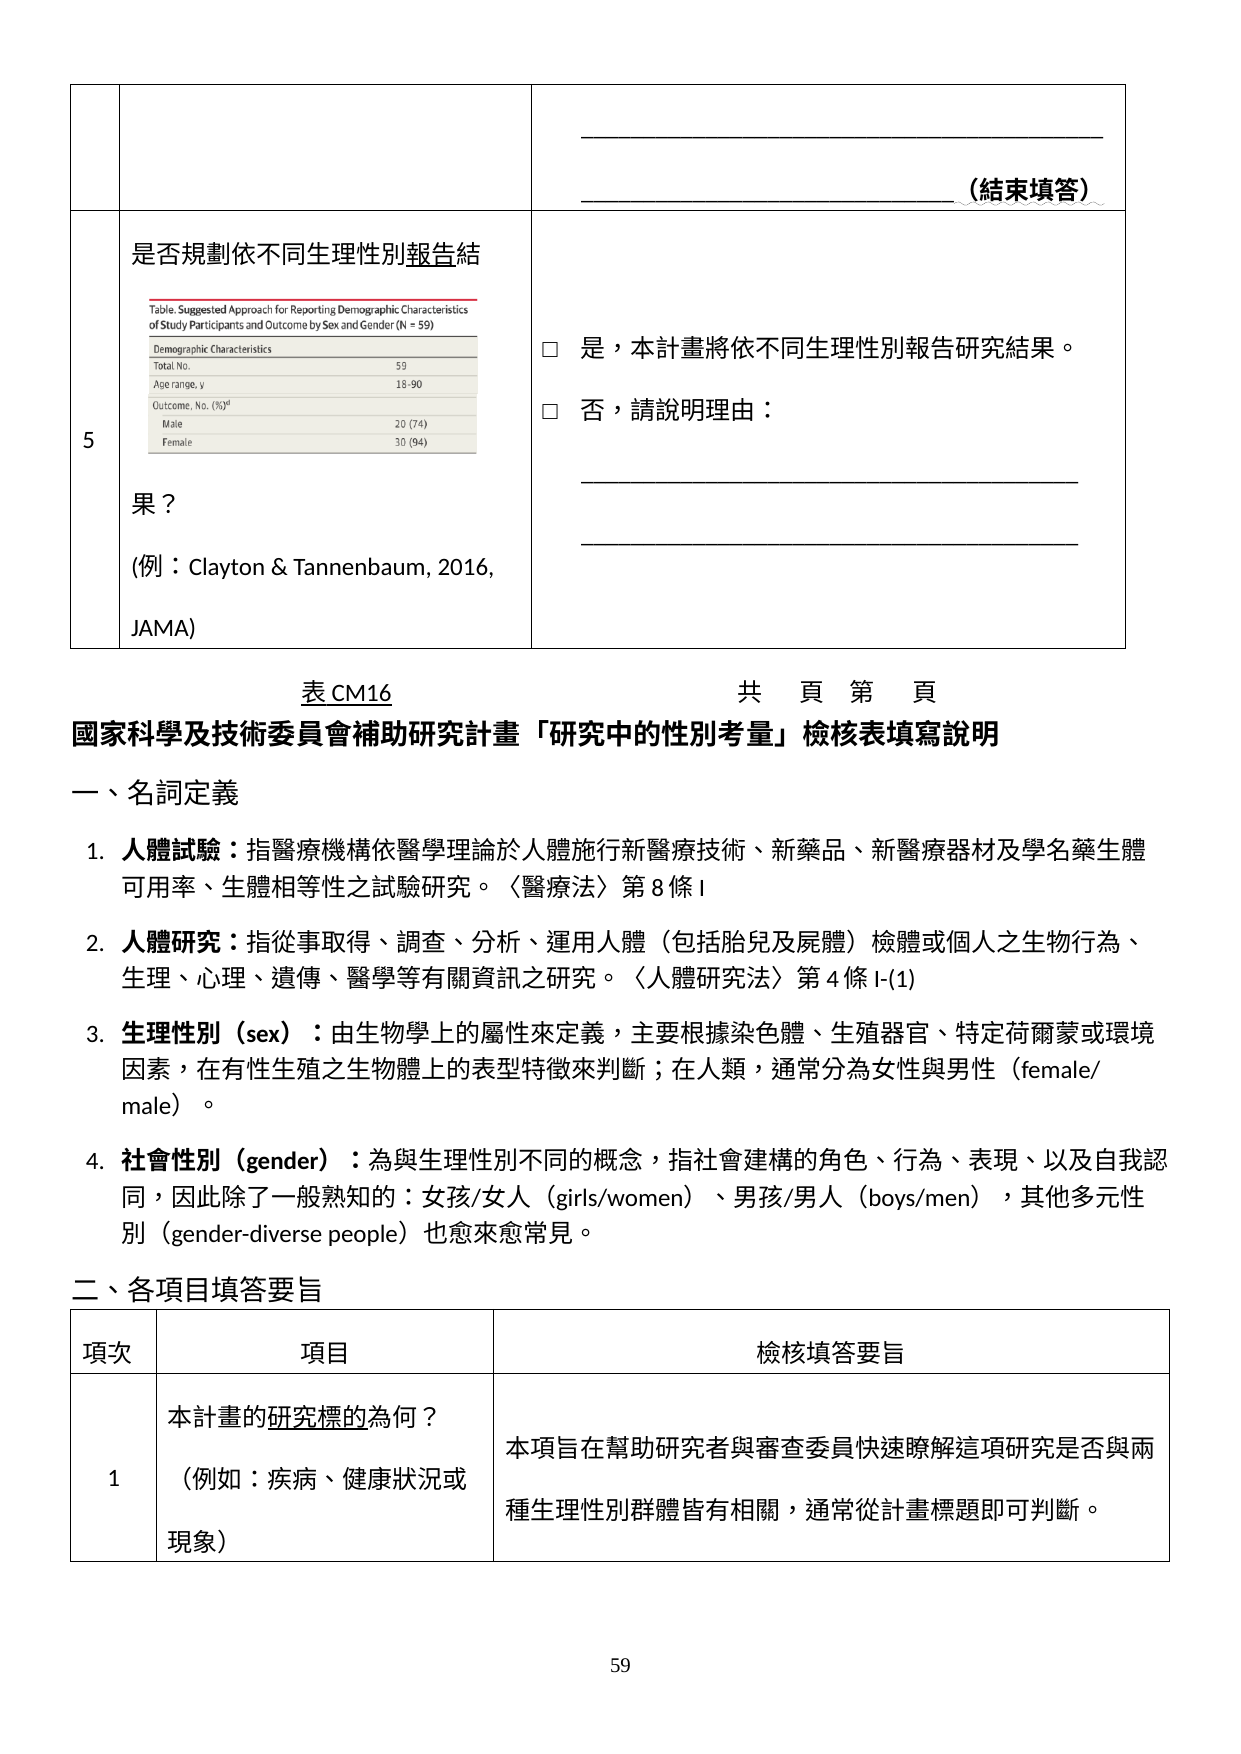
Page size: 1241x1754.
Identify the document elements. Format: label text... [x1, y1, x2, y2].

list 生理性別（sex）：由生物學上的屬性來定義，主要根據染色體、生殖器官、特定荷爾蒙或環境因素，在有性生殖之生物體上的表型特徵來判斷；在人類，通常分為女性與男性（female/male）。 [86, 1013, 1169, 1122]
table_cell 是否規劃依不同生理性別報告結果？ (例：Clayton & Tannenbaum, 2016, JAMA) [120, 211, 531, 648]
list 人體試驗：指醫療機構依醫學理論於人體施行新醫療技術、新藥品、新醫療器材及學名藥生體可用率、生體相等性之試驗研究。〈醫療法〉第8條I [86, 831, 1169, 903]
table_cell 本項旨在幫助研究者與審查委員快速瞭解這項研究是否與兩種生理性別群體皆有相關，通常從計畫標題即可判斷。 [494, 1374, 1169, 1561]
table_cell 是，本計畫將依不同生理性別報告研究結果。 否，請說明理由： ________________________________________ ________________________________________ [532, 211, 1125, 648]
table_cell 是，生理性別是本研究計畫收集的變項之一。 （請繼續作答） 否，請說明理由： ________________________________________________________________________（結束填答） [532, 85, 1125, 210]
table_cell 本計畫的研究標的為何？（例如：疾病、健康狀況或現象） [157, 1374, 493, 1561]
list 人體研究：指從事取得、調查、分析、運用人體（包括胎兒及屍體）檢體或個人之生物行為、生理、心理、遺傳、醫學等有關資訊之研究。〈人體研究法〉第4條I-(1) [86, 922, 1169, 994]
text 表CM16 共 頁 第 頁 [52, 649, 1186, 712]
list 社會性別（gender）：為與生理性別不同的概念，指社會建構的角色、行為、表現、以及自我認同，因此除了一般熟知的：女孩/女人（girls/women）、男孩/男人（boys/men），其他多元性別（gender-diverse people）也愈來愈常見。 [86, 1141, 1169, 1249]
text 國家科學及技術委員會補助研究計畫「研究中的性別考量」檢核表填寫說明 [71, 712, 1169, 752]
table_cell [120, 85, 531, 210]
table_cell 1 [71, 1374, 156, 1561]
table_header 檢核填答要旨 [494, 1310, 1169, 1372]
text 一、名詞定義 [71, 771, 1169, 812]
table_header 項目 [157, 1310, 493, 1372]
table_cell [71, 85, 119, 210]
table_header 項次 [71, 1310, 156, 1372]
text 二、各項目填答要旨 [71, 1268, 1169, 1309]
table_cell 5 [71, 211, 119, 648]
